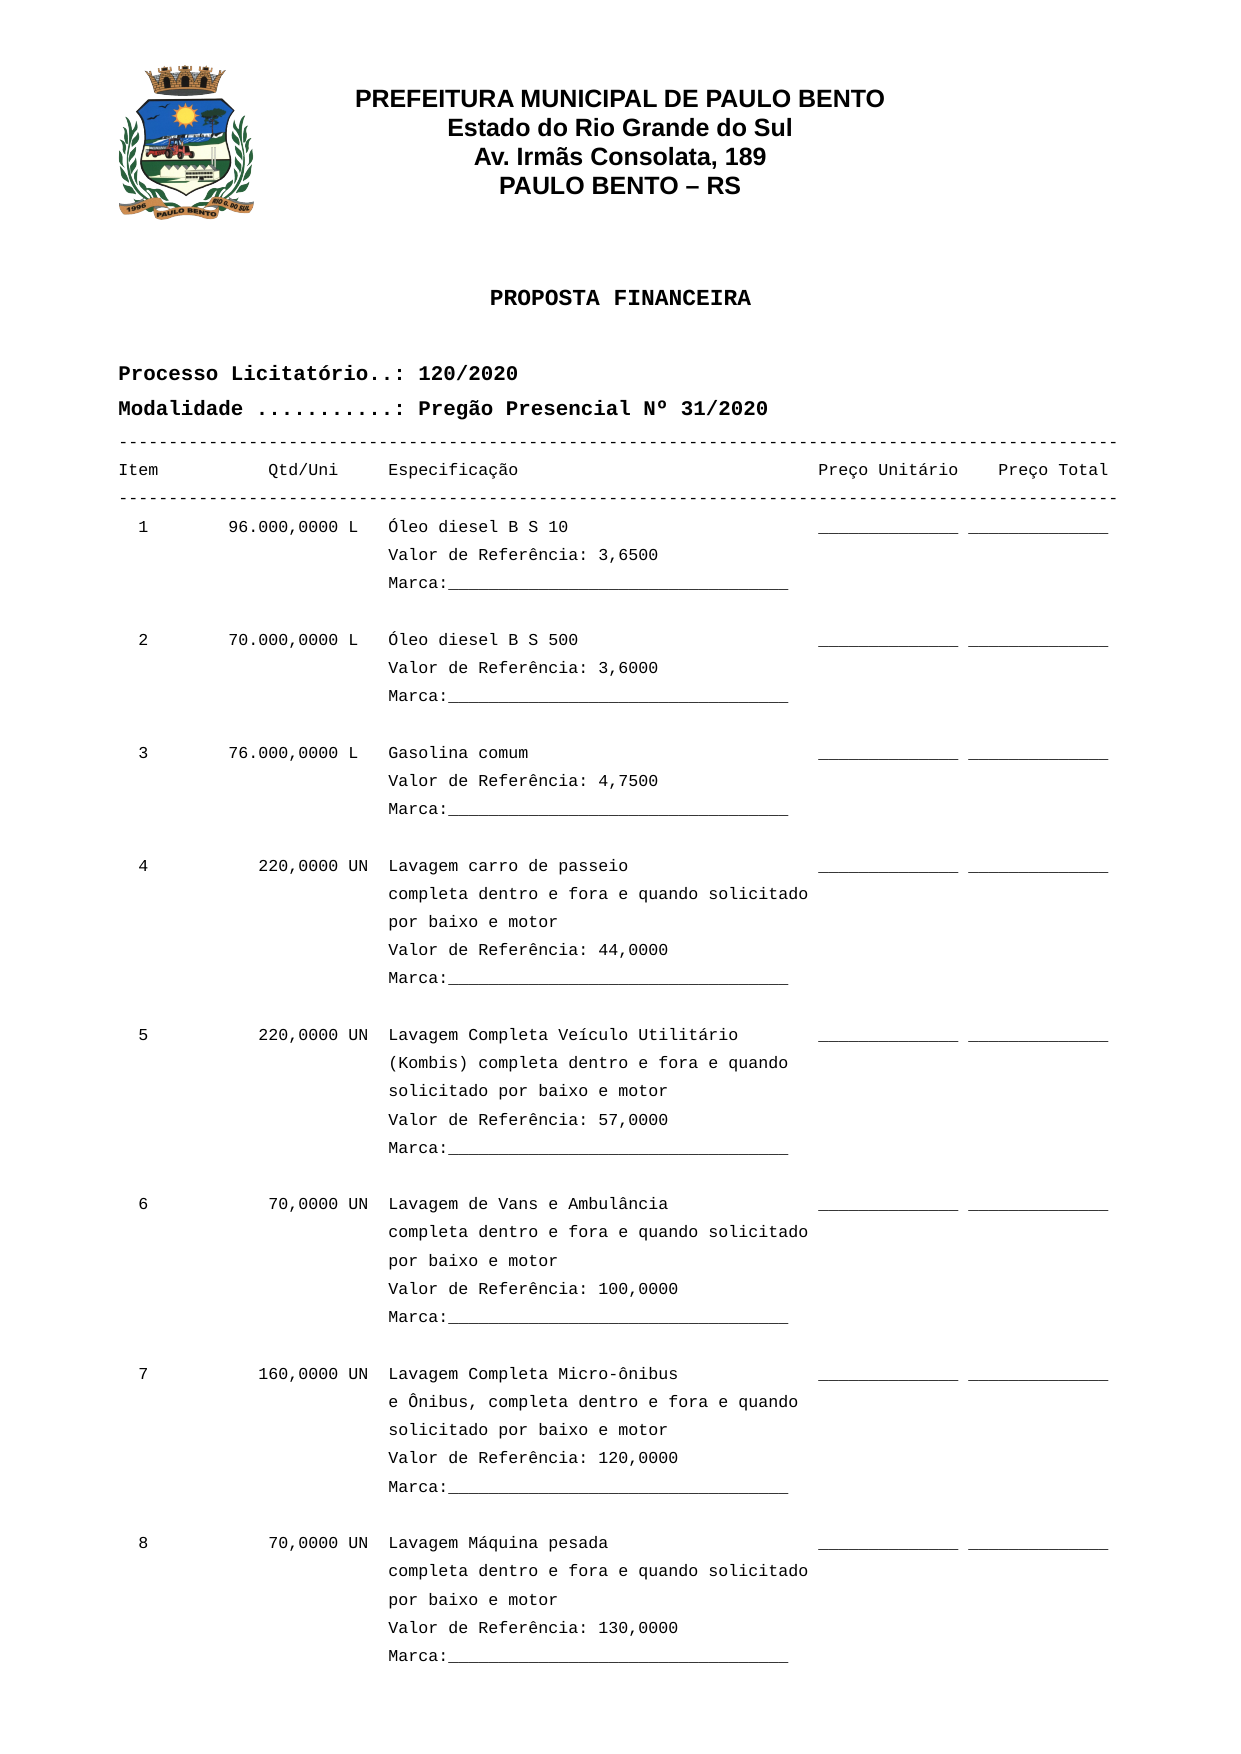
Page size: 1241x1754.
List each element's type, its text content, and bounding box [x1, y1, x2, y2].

text ---------------------------------------------------------------------------------------------------- Item Qtd/Uni Especificação Preço Unitário Preço Total ---------------------------------------------------------------------------------------------------- 1 96.000,0000 L Óleo diesel B S 10 ______________ ______________ Valor de Referência: 3,6500 Marca:__________________________________ 2 70.000,0000 L Óleo diesel B S 500 ______________ ______________ Valor de Referência: 3,6000 Marca:__________________________________ 3 76.000,0000 L Gasolina comum ______________ ______________ Valor de Referência: 4,7500 Marca:__________________________________ 4 220,0000 UN Lavagem carro de passeio ______________ ______________ completa dentro e fora e quando solicitado por baixo e motor Valor de Referência: 44,0000 Marca:__________________________________ 5 220,0000 UN Lavagem Completa Veículo Utilitário ______________ ______________ (Kombis) completa dentro e fora e quando solicitado por baixo e motor Valor de Referência: 57,0000 Marca:__________________________________ 6 70,0000 UN Lavagem de Vans e Ambulância ______________ ______________ completa dentro e fora e quando solicitado por baixo e motor Valor de Referência: 100,0000 Marca:__________________________________ 7 160,0000 UN Lavagem Completa Micro-ônibus ______________ ______________ e Ônibus, completa dentro e fora e quando solicitado por baixo e motor Valor de Referência: 120,0000 Marca:__________________________________ 8 70,0000 UN Lavagem Máquina pesada ______________ ______________ completa dentro e fora e quando solicitado por baixo e motor Valor de Referência: 130,0000 Marca:__________________________________ [118, 434, 1122, 1666]
text Processo Licitatório..: 120/2020 [118, 363, 1122, 386]
text Modalidade ...........: Pregão Presencial Nº 31/2020 [118, 398, 1122, 422]
text PROPOSTA FINANCEIRA [118, 286, 1122, 312]
